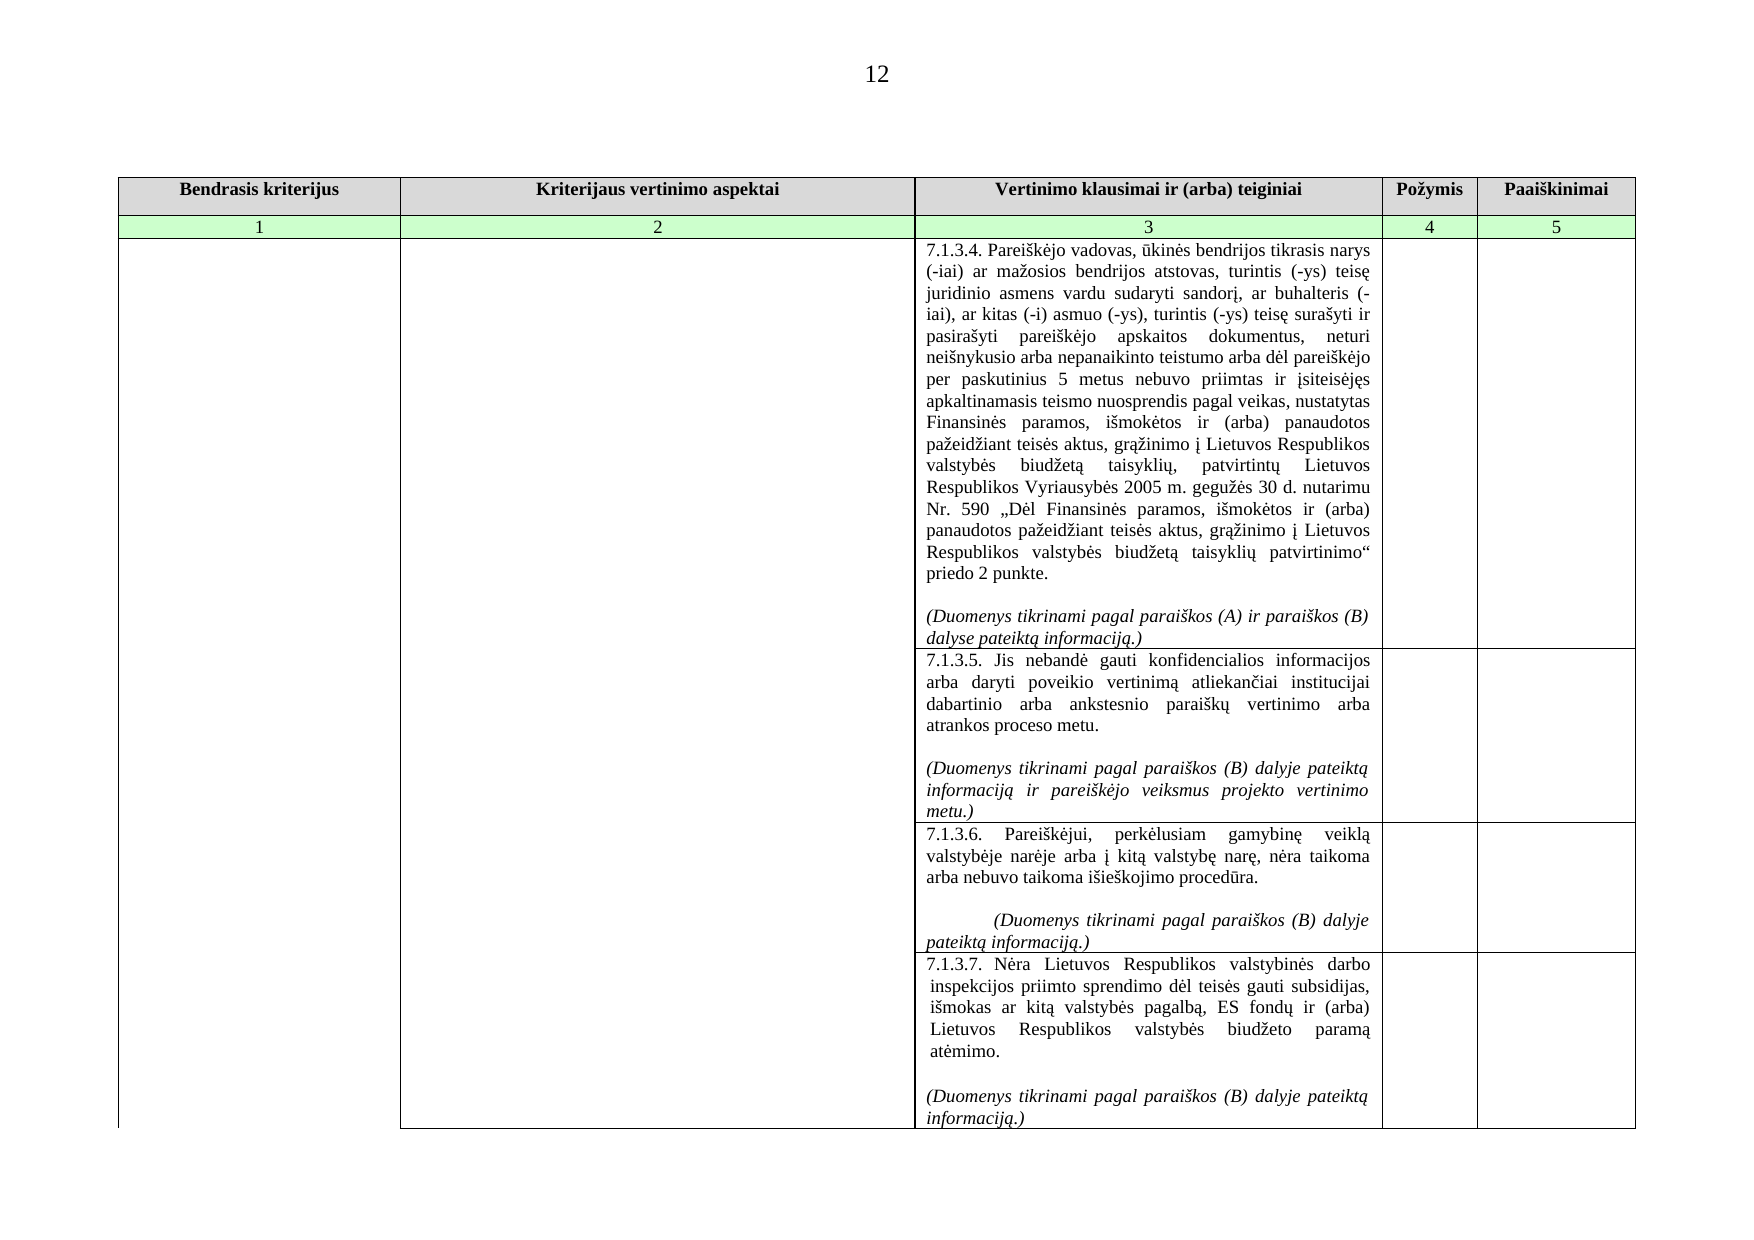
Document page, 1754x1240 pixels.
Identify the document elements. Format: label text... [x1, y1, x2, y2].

table_cell [119, 239, 400, 1128]
table_cell [1383, 823, 1477, 952]
table_cell [1383, 953, 1477, 1128]
table_cell [401, 239, 914, 1128]
table_cell [1383, 649, 1477, 822]
table_cell 7.1.3.5. Jis nebandė gauti konfidencialios informacijos arba daryti poveikio vertinimą atliekančiai institucijai dabartinio arba ankstesnio paraiškų vertinimo arba atrankos proceso metu. (Duomenys tikrinami pagal paraiškos (B) dalyje pateiktą informaciją ir pareiškėjo veiksmus projekto vertinimo metu.) [916, 649, 1382, 822]
table_cell [1478, 649, 1635, 822]
table_cell 2 [401, 216, 914, 238]
table_cell [1478, 239, 1635, 648]
table_cell 7.1.3.4. Pareiškėjo vadovas, ūkinės bendrijos tikrasis narys (-iai) ar mažosios bendrijos atstovas, turintis (-ys) teisę juridinio asmens vardu sudaryti sandorį, ar buhalteris (-iai), ar kitas (-i) asmuo (-ys), turintis (-ys) teisę surašyti ir pasirašyti pareiškėjo apskaitos dokumentus, neturi neišnykusio arba nepanaikinto teistumo arba dėl pareiškėjo per paskutinius 5 metus nebuvo priimtas ir įsiteisėjęs apkaltinamasis teismo nuosprendis pagal veikas, nustatytas Finansinės paramos, išmokėtos ir (arba) panaudotos pažeidžiant teisės aktus, grąžinimo į Lietuvos Respublikos valstybės biudžetą taisyklių, patvirtintų Lietuvos Respublikos Vyriausybės 2005 m. gegužės 30 d. nutarimu Nr. 590 „Dėl Finansinės paramos, išmokėtos ir (arba) panaudotos pažeidžiant teisės aktus, grąžinimo į Lietuvos Respublikos valstybės biudžetą taisyklių patvirtinimo“ priedo 2 punkte. (Duomenys tikrinami pagal paraiškos (A) ir paraiškos (B) dalyse pateiktą informaciją.) [916, 239, 1382, 648]
table_cell 5 [1478, 216, 1635, 238]
table_header Požymis [1383, 178, 1477, 215]
table_cell 7.1.3.7. Nėra Lietuvos Respublikos valstybinės darbo inspekcijos priimto sprendimo dėl teisės gauti subsidijas, išmokas ar kitą valstybės pagalbą, ES fondų ir (arba) Lietuvos Respublikos valstybės biudžeto paramą atėmimo. (Duomenys tikrinami pagal paraiškos (B) dalyje pateiktą informaciją.) [916, 953, 1382, 1128]
table_header Bendrasis kriterijus [119, 178, 400, 215]
table_cell [1383, 239, 1477, 648]
table_header Vertinimo klausimai ir (arba) teiginiai [916, 178, 1382, 215]
table_cell 7.1.3.6. Pareiškėjui, perkėlusiam gamybinę veiklą valstybėje narėje arba į kitą valstybę narę, nėra taikoma arba nebuvo taikoma išieškojimo procedūra. (Duomenys tikrinami pagal paraiškos (B) dalyje pateiktą informaciją.) [916, 823, 1382, 952]
table_header Kriterijaus vertinimo aspektai [401, 178, 914, 215]
table_cell [1478, 823, 1635, 952]
table_header Paaiškinimai [1478, 178, 1635, 215]
table_cell 4 [1383, 216, 1477, 238]
table_cell 1 [119, 216, 400, 238]
table_cell [1478, 953, 1635, 1128]
table_cell 3 [916, 216, 1382, 238]
